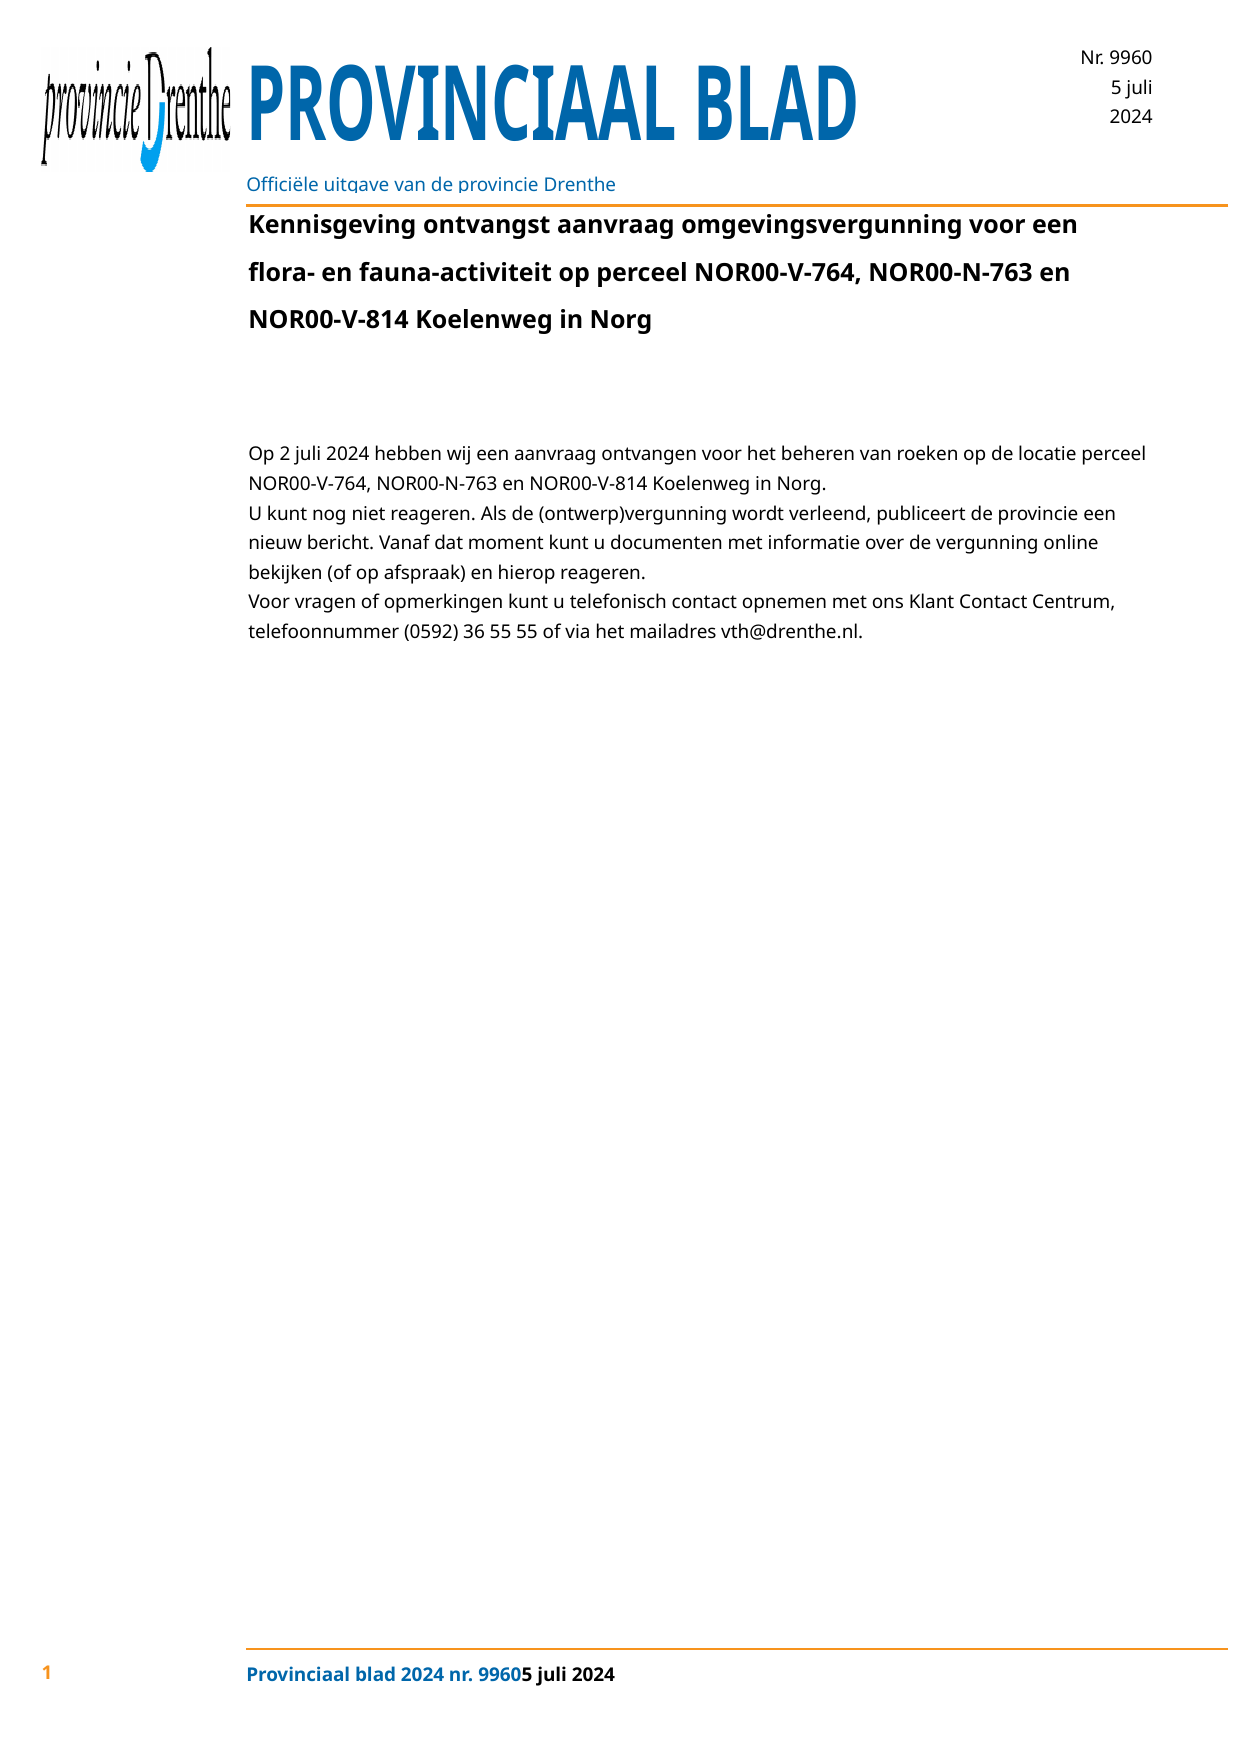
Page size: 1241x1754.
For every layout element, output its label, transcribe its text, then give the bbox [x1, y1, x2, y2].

text U kunt nog niet reageren. Als de (ontwerp)vergunning wordt verleend, publiceert de provincie een nieuw bericht. Vanaf dat moment kunt u documenten met informatie over de vergunning online bekijken (of op afspraak) en hierop reageren. [248, 500, 1152, 584]
picture [41, 47, 231, 172]
text Kennisgeving ontvangst aanvraag omgevingsvergunning voor een flora- en fauna-activiteit op perceel NOR00-V-764, NOR00-N-763 en NOR00-V-814 Koelenweg in Norg [248, 207, 1152, 336]
text Op 2 juli 2024 hebben wij een aanvraag ontvangen voor het beheren van roeken op de locatie perceel NOR00-V-764, NOR00-N-763 en NOR00-V-814 Koelenweg in Norg. [248, 441, 1152, 496]
text Voor vragen of opmerkingen kunt u telefonisch contact opnemen met ons Klant Contact Centrum, telefoonnummer (0592) 36 55 55 of via het mailadres vth@drenthe.nl. [248, 588, 1152, 644]
